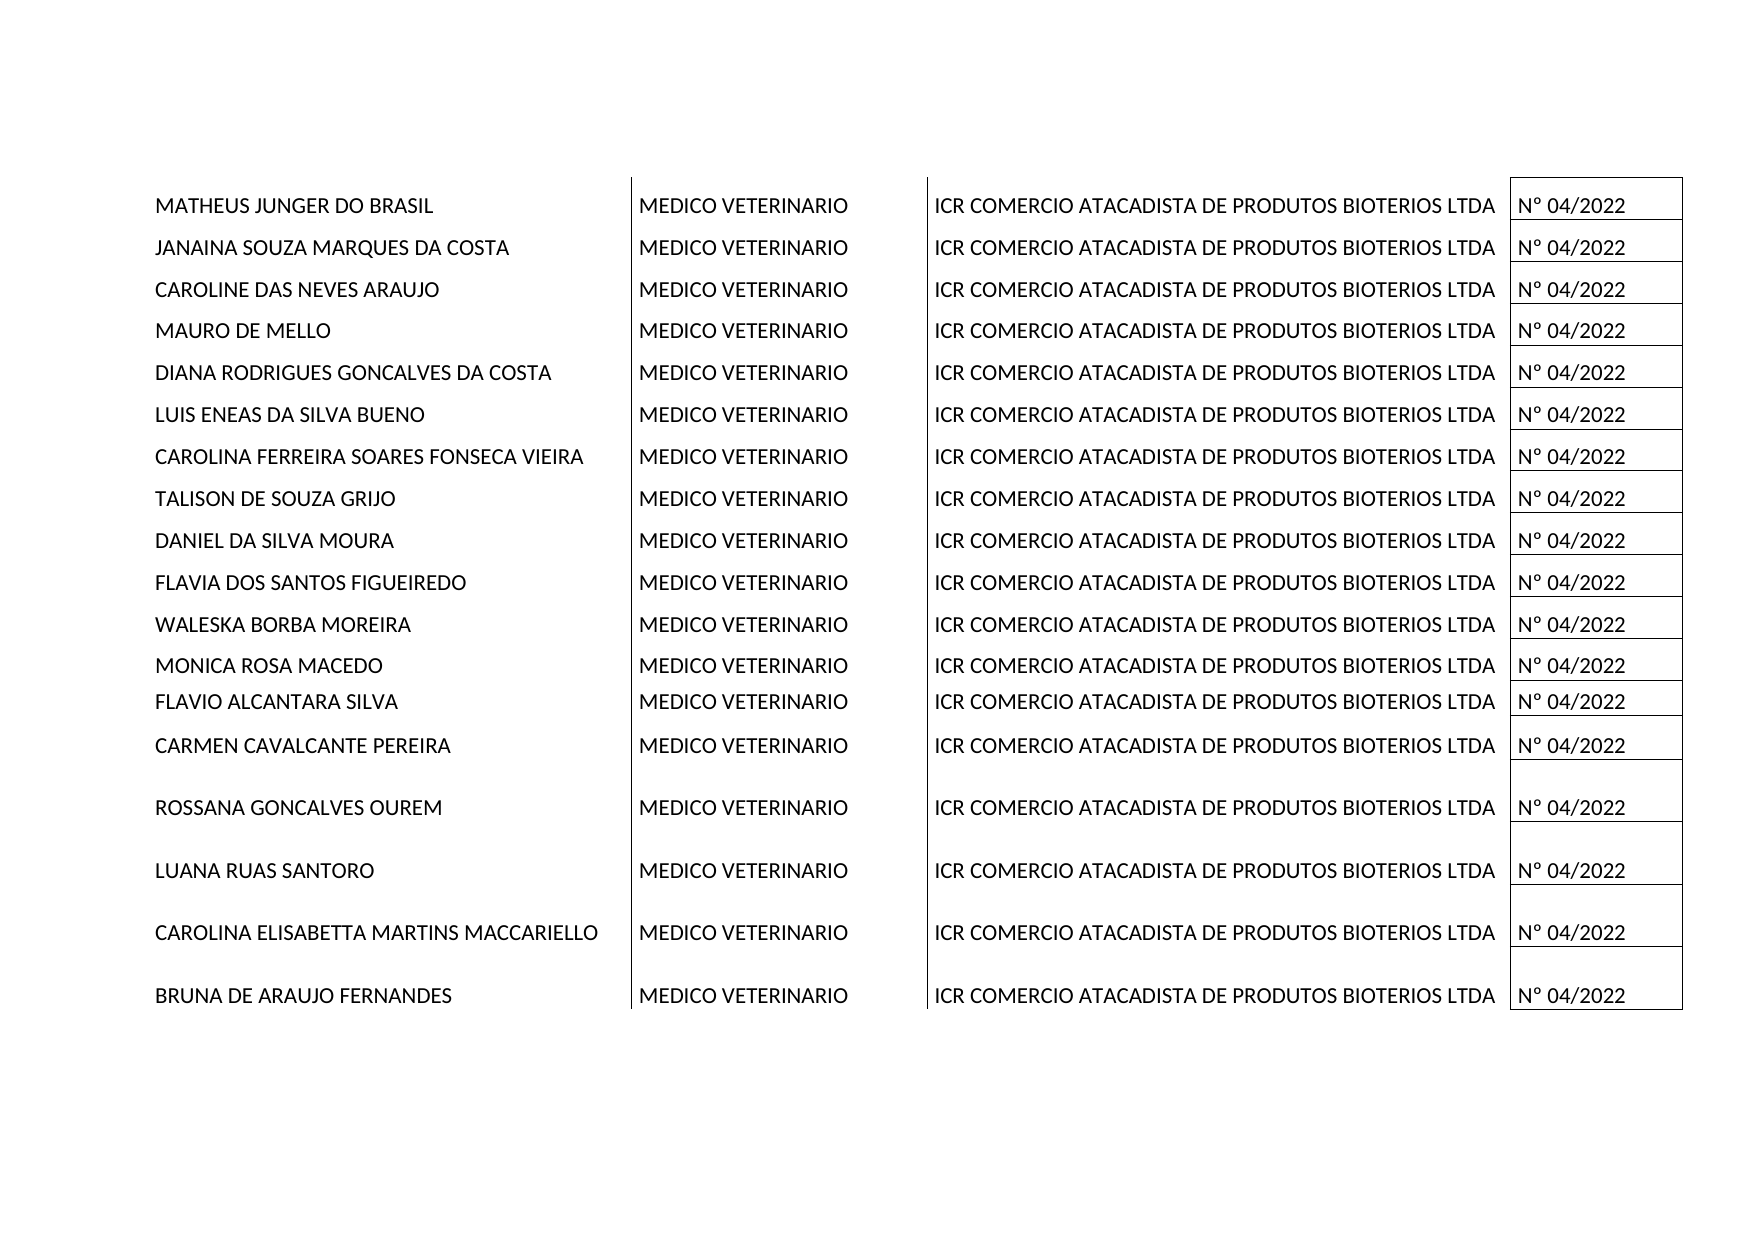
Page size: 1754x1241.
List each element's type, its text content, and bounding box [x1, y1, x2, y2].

table_cell MEDICO VETERINARIO [632, 261, 927, 303]
table_cell ICR COMERCIO ATACADISTA DE PRODUTOS BIOTERIOS LTDA [928, 387, 1510, 428]
table_cell ICR COMERCIO ATACADISTA DE PRODUTOS BIOTERIOS LTDA [928, 261, 1510, 303]
table_cell Nº 04/2022 [1511, 947, 1682, 1009]
table_cell Nº 04/2022 [1511, 597, 1682, 638]
table_cell ROSSANA GONCALVES OUREM [148, 759, 631, 821]
table_cell BRUNA DE ARAUJO FERNANDES [148, 946, 631, 1009]
table_cell MAURO DE MELLO [148, 303, 631, 345]
table_cell WALESKA BORBA MOREIRA [148, 596, 631, 638]
table_cell MEDICO VETERINARIO [632, 219, 927, 261]
table_cell CAROLINA FERREIRA SOARES FONSECA VIEIRA [148, 429, 631, 470]
table_cell Nº 04/2022 [1511, 513, 1682, 554]
table_cell Nº 04/2022 [1511, 471, 1682, 512]
table_cell TALISON DE SOUZA GRIJO [148, 470, 631, 512]
table_cell CAROLINE DAS NEVES ARAUJO [148, 261, 631, 303]
table_cell FLAVIA DOS SANTOS FIGUEIREDO [148, 554, 631, 596]
table_cell ICR COMERCIO ATACADISTA DE PRODUTOS BIOTERIOS LTDA [928, 946, 1510, 1009]
table_cell Nº 04/2022 [1511, 220, 1682, 261]
table_cell MEDICO VETERINARIO [632, 470, 927, 512]
table_cell MEDICO VETERINARIO [632, 759, 927, 821]
table_cell ICR COMERCIO ATACADISTA DE PRODUTOS BIOTERIOS LTDA [928, 638, 1510, 680]
table_cell Nº 04/2022 [1511, 178, 1682, 219]
table_cell Nº 04/2022 [1511, 304, 1682, 345]
table_cell FLAVIO ALCANTARA SILVA [148, 680, 631, 715]
table_cell MEDICO VETERINARIO [632, 821, 927, 884]
table_cell Nº 04/2022 [1511, 822, 1682, 884]
table_cell Nº 04/2022 [1511, 388, 1682, 428]
table_cell MEDICO VETERINARIO [632, 638, 927, 680]
table_cell Nº 04/2022 [1511, 346, 1682, 387]
table_cell MEDICO VETERINARIO [632, 512, 927, 554]
table_cell MEDICO VETERINARIO [632, 429, 927, 470]
table_cell Nº 04/2022 [1511, 262, 1682, 303]
table_cell ICR COMERCIO ATACADISTA DE PRODUTOS BIOTERIOS LTDA [928, 596, 1510, 638]
table_cell DANIEL DA SILVA MOURA [148, 512, 631, 554]
table_cell ICR COMERCIO ATACADISTA DE PRODUTOS BIOTERIOS LTDA [928, 303, 1510, 345]
table_cell MEDICO VETERINARIO [632, 177, 927, 219]
table_cell MATHEUS JUNGER DO BRASIL [148, 177, 631, 219]
table_cell MEDICO VETERINARIO [632, 345, 927, 387]
table_cell ICR COMERCIO ATACADISTA DE PRODUTOS BIOTERIOS LTDA [928, 680, 1510, 715]
table_cell Nº 04/2022 [1511, 885, 1682, 946]
table_cell CARMEN CAVALCANTE PEREIRA [148, 715, 631, 759]
table_cell MONICA ROSA MACEDO [148, 638, 631, 680]
table_cell ICR COMERCIO ATACADISTA DE PRODUTOS BIOTERIOS LTDA [928, 219, 1510, 261]
table_cell CAROLINA ELISABETTA MARTINS MACCARIELLO [148, 884, 631, 946]
table_cell ICR COMERCIO ATACADISTA DE PRODUTOS BIOTERIOS LTDA [928, 512, 1510, 554]
table_cell DIANA RODRIGUES GONCALVES DA COSTA [148, 345, 631, 387]
table_cell ICR COMERCIO ATACADISTA DE PRODUTOS BIOTERIOS LTDA [928, 429, 1510, 470]
table_cell MEDICO VETERINARIO [632, 554, 927, 596]
table_cell Nº 04/2022 [1511, 555, 1682, 596]
table_cell ICR COMERCIO ATACADISTA DE PRODUTOS BIOTERIOS LTDA [928, 715, 1510, 759]
table_cell ICR COMERCIO ATACADISTA DE PRODUTOS BIOTERIOS LTDA [928, 554, 1510, 596]
table_cell Nº 04/2022 [1511, 430, 1682, 470]
table_cell ICR COMERCIO ATACADISTA DE PRODUTOS BIOTERIOS LTDA [928, 759, 1510, 821]
table_cell MEDICO VETERINARIO [632, 680, 927, 715]
table_cell Nº 04/2022 [1511, 716, 1682, 759]
table_cell Nº 04/2022 [1511, 639, 1682, 680]
table_cell MEDICO VETERINARIO [632, 715, 927, 759]
table_cell MEDICO VETERINARIO [632, 596, 927, 638]
table_cell ICR COMERCIO ATACADISTA DE PRODUTOS BIOTERIOS LTDA [928, 821, 1510, 884]
table_cell ICR COMERCIO ATACADISTA DE PRODUTOS BIOTERIOS LTDA [928, 177, 1510, 219]
table_cell MEDICO VETERINARIO [632, 303, 927, 345]
table_cell MEDICO VETERINARIO [632, 884, 927, 946]
table_cell JANAINA SOUZA MARQUES DA COSTA [148, 219, 631, 261]
table_cell ICR COMERCIO ATACADISTA DE PRODUTOS BIOTERIOS LTDA [928, 470, 1510, 512]
table_cell Nº 04/2022 [1511, 760, 1682, 821]
table_cell LUANA RUAS SANTORO [148, 821, 631, 884]
table_cell MEDICO VETERINARIO [632, 946, 927, 1009]
table_cell Nº 04/2022 [1511, 681, 1682, 715]
table_cell MEDICO VETERINARIO [632, 387, 927, 428]
table_cell ICR COMERCIO ATACADISTA DE PRODUTOS BIOTERIOS LTDA [928, 884, 1510, 946]
table_cell LUIS ENEAS DA SILVA BUENO [148, 387, 631, 428]
table_cell ICR COMERCIO ATACADISTA DE PRODUTOS BIOTERIOS LTDA [928, 345, 1510, 387]
